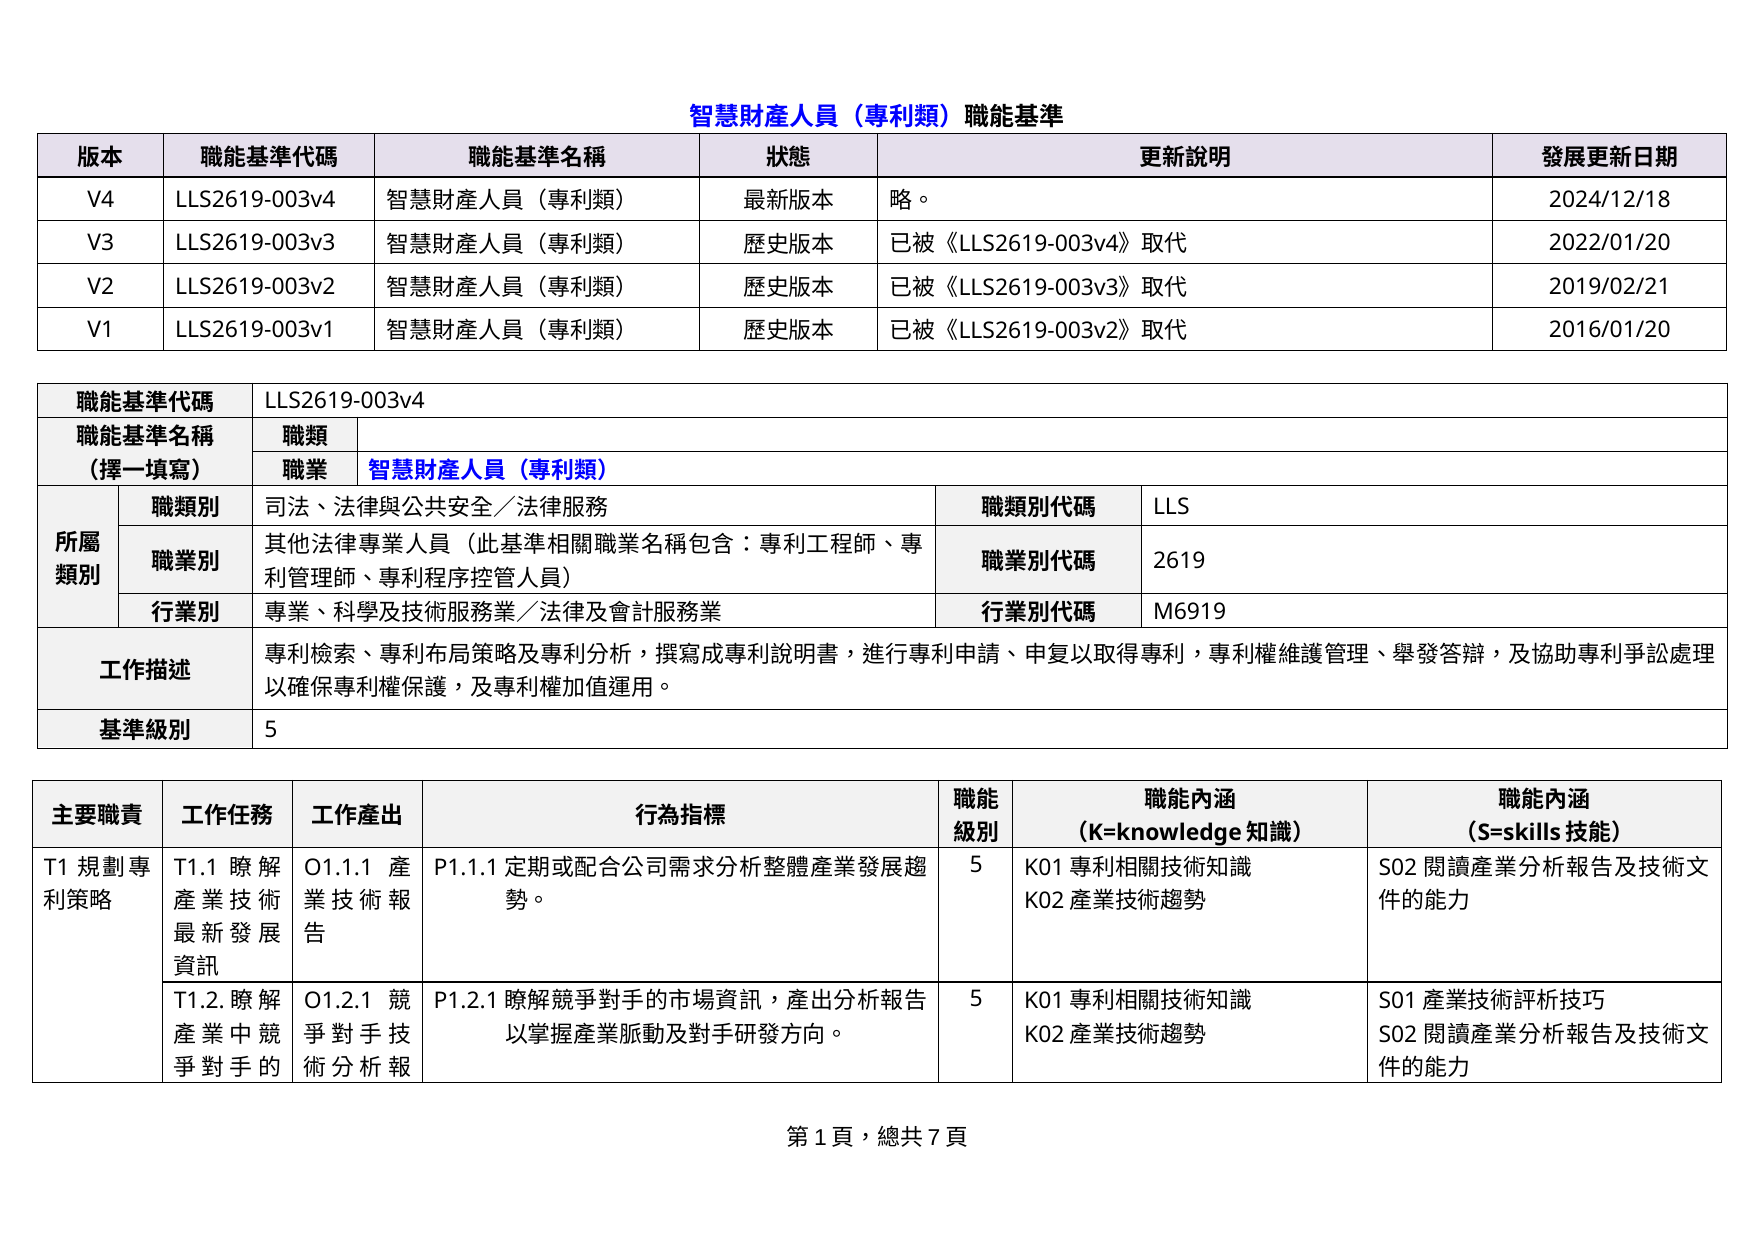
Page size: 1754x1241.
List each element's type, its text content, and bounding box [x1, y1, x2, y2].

table_cell [358, 418, 1727, 451]
table_cell 5 [939, 983, 1012, 1082]
table_header 工作任務 [163, 781, 292, 847]
table_header 職能基準代碼 [164, 134, 374, 176]
table_cell LLS [1142, 486, 1727, 525]
table_cell 職能基準名稱 （擇一填寫） [38, 418, 252, 485]
table_cell O1.2.1競爭對手技術分析報 [293, 983, 422, 1082]
table_header 工作產出 [293, 781, 422, 847]
table_header 更新說明 [878, 134, 1492, 176]
table_cell 專利檢索、專利布局策略及專利分析，撰寫成專利說明書，進行專利申請、申复以取得專利，專利權維護管理、舉發答辯，及協助專利爭訟處理以確保專利權保護，及專利權加值運用。 [253, 628, 1727, 709]
table_cell 工作描述 [38, 628, 252, 709]
table_cell LLS2619-003v3 [164, 221, 374, 263]
table_cell V2 [38, 264, 163, 307]
table_cell 2024/12/18 [1493, 178, 1726, 220]
table_header 職能內涵 （S=skills技能） [1368, 781, 1721, 847]
table_cell 職類別 [119, 486, 252, 525]
table_cell 智慧財產人員（專利類） [375, 264, 699, 307]
table_cell V1 [38, 308, 163, 350]
table_cell 職類別代碼 [936, 486, 1141, 525]
table_cell 歷史版本 [700, 308, 877, 350]
table_cell 歷史版本 [700, 221, 877, 263]
table_header 主要職責 [33, 781, 162, 847]
table_cell 5 [253, 710, 1727, 747]
table_cell 已被《LLS2619-003v4》取代 [878, 221, 1492, 263]
table_header 職能基準名稱 [375, 134, 699, 176]
table_cell 智慧財產人員（專利類） [375, 308, 699, 350]
table_header 職能級別 [939, 781, 1012, 847]
table_cell 行業別代碼 [936, 594, 1141, 627]
table_cell 已被《LLS2619-003v3》取代 [878, 264, 1492, 307]
table_header 狀態 [700, 134, 877, 176]
table_cell 行業別 [119, 594, 252, 627]
table_cell LLS2619-003v1 [164, 308, 374, 350]
table_cell M6919 [1142, 594, 1727, 627]
table_cell 2019/02/21 [1493, 264, 1726, 307]
table_cell 職業別代碼 [936, 526, 1141, 593]
table_cell 智慧財產人員（專利類） [375, 221, 699, 263]
table_cell 2619 [1142, 526, 1727, 593]
table_header 發展更新日期 [1493, 134, 1726, 176]
table_header 職能基準代碼 [38, 384, 252, 417]
table_cell T1.1瞭解產業技術最新發展資訊 [163, 848, 292, 981]
table_cell LLS2619-003v4 [164, 178, 374, 220]
table_cell 最新版本 [700, 178, 877, 220]
table_header 版本 [38, 134, 163, 176]
table_cell 職業別 [119, 526, 252, 593]
table_cell 2022/01/20 [1493, 221, 1726, 263]
table_cell 所屬類別 [38, 486, 118, 627]
table_cell 已被《LLS2619-003v2》取代 [878, 308, 1492, 350]
table_cell LLS2619-003v2 [164, 264, 374, 307]
table_cell P1.1.1定期或配合公司需求分析整體產業發展趨勢。 [423, 848, 938, 981]
table_cell T1.2.瞭解產業中競爭對手的 [163, 983, 292, 1082]
table_cell 智慧財產人員（專利類） [375, 178, 699, 220]
table_header 職能內涵 （K=knowledge知識） [1013, 781, 1367, 847]
table_cell 職類 [253, 418, 357, 451]
table_cell 其他法律專業人員（此基準相關職業名稱包含：專利工程師、專利管理師、專利程序控管人員） [253, 526, 935, 593]
table_cell 基準級別 [38, 710, 252, 747]
table_cell V3 [38, 221, 163, 263]
table_cell 司法、法律與公共安全／法律服務 [253, 486, 935, 525]
table_cell 歷史版本 [700, 264, 877, 307]
table_cell 專業、科學及技術服務業／法律及會計服務業 [253, 594, 935, 627]
table_header LLS2619-003v4 [253, 384, 1727, 417]
table_cell K01專利相關技術知識 K02產業技術趨勢 [1013, 848, 1367, 981]
table_header 行為指標 [423, 781, 938, 847]
table_cell 職業 [253, 452, 357, 485]
table_cell K01專利相關技術知識 K02產業技術趨勢 [1013, 983, 1367, 1082]
table_cell V4 [38, 178, 163, 220]
text 智慧財產人員（專利類）職能基準 [118, 97, 1636, 133]
table_cell S01產業技術評析技巧 S02閱讀產業分析報告及技術文件的能力 [1368, 983, 1721, 1082]
table_cell 略。 [878, 178, 1492, 220]
table_cell 2016/01/20 [1493, 308, 1726, 350]
table_cell 智慧財產人員（專利類） [358, 452, 1727, 485]
table_cell O1.1.1產業技術報告 [293, 848, 422, 981]
table_cell 5 [939, 848, 1012, 981]
table_cell P1.2.1瞭解競爭對手的市場資訊，產出分析報告以掌握產業脈動及對手研發方向。 [423, 983, 938, 1082]
table_cell S02閱讀產業分析報告及技術文件的能力 [1368, 848, 1721, 981]
table_cell T1規劃專利策略 [33, 848, 162, 1082]
